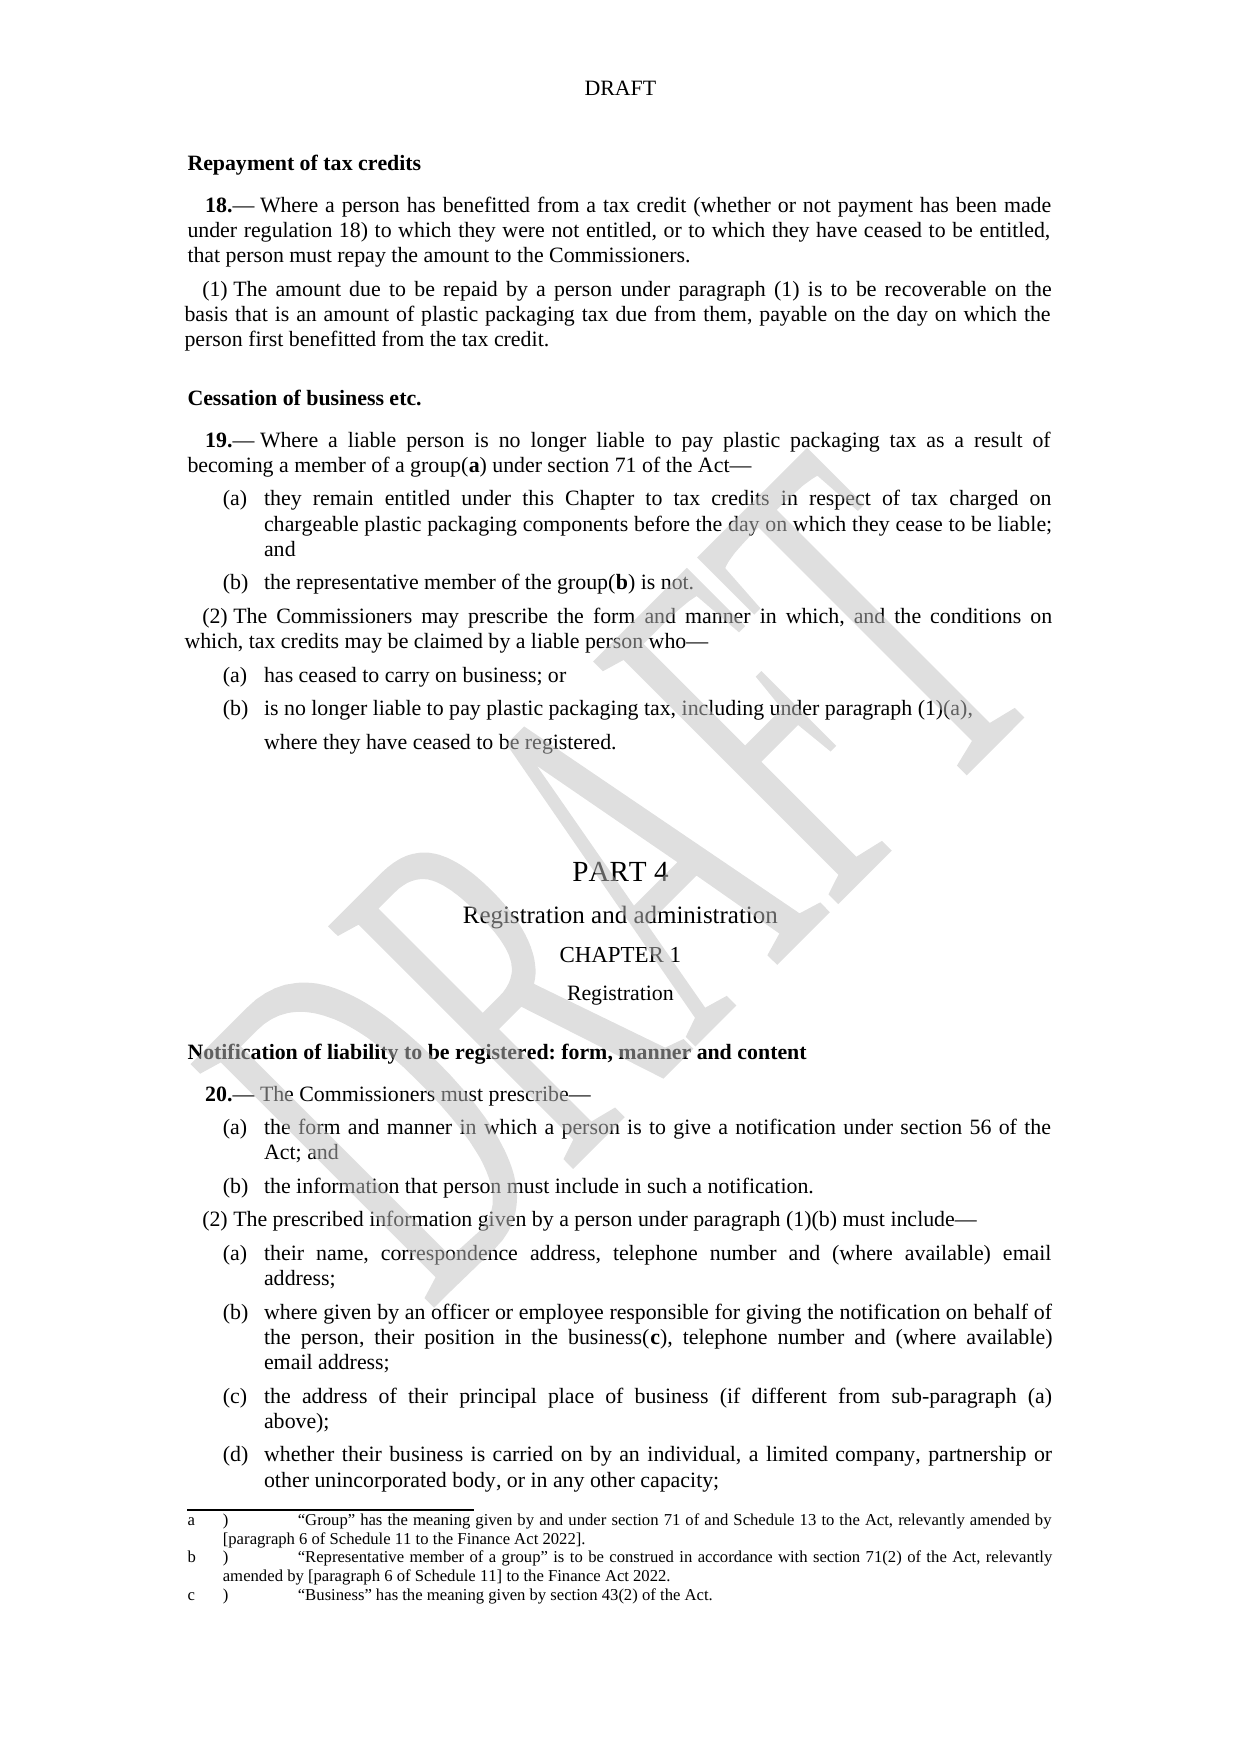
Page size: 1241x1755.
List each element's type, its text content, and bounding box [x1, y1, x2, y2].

text PART 4 [187, 854, 409, 887]
text where they have ceased to be registered. [990, 729, 1053, 754]
list the representative member of the group() is not. [690, 569, 732, 594]
list ) “Business” has the meaning given by section 43(2) of the Act. [187, 1585, 1053, 1604]
text PART 4 [714, 854, 837, 887]
list where given by an officer or employee responsible for giving the notification on behalf of the person, their position in the business(), telephone number and (where available) email address; [223, 1299, 1053, 1374]
text Notification of liability to be registered: form, manner and content [415, 1039, 496, 1064]
list is no longer liable to pay plastic packaging tax, including under paragraph (1)(a), [963, 695, 1053, 720]
list [930, 662, 1053, 687]
list the information that person must include in such a notification. [514, 1173, 1053, 1198]
list The prescribed information given by a person under paragraph (1)(b) must include— [184, 1206, 389, 1232]
text PART 4 [440, 854, 604, 887]
list The Commissioners may prescribe the form and manner in which, and the conditions on which, tax credits may be claimed by a liable person who— [871, 603, 1053, 653]
text where they have ceased to be registered. [530, 729, 716, 754]
list they remain entitled under this Chapter to tax credits in respect of tax charged on chargeable plastic packaging components before the day on which they cease to be liable; and [778, 485, 1053, 561]
text PART 4 [599, 854, 676, 887]
list — The Commissioners must prescribe— [277, 1081, 440, 1106]
text Cessation of business etc. [187, 385, 1053, 410]
list — The Commissioners must prescribe— [457, 1081, 538, 1106]
text PART 4 [403, 880, 444, 887]
list their name, correspondence address, telephone number and (where available) email address; [454, 1240, 1053, 1290]
text Notification of liability to be registered: form, manner and content [242, 1039, 398, 1064]
text Registration and administration [502, 900, 633, 929]
list the form and manner in which a person is to give a notification under section 56 of the Act; and [310, 1114, 482, 1164]
text [187, 980, 437, 1005]
list — Where a liable person is no longer liable to pay plastic packaging tax as a result of becoming a member of a group() under section 71 of the Act— [187, 427, 1053, 477]
list the address of their principal place of business (if different from sub-paragraph (a) above); [223, 1383, 1053, 1433]
list they remain entitled under this Chapter to tax credits in respect of tax charged on chargeable plastic packaging components before the day on which they cease to be liable; and [223, 485, 768, 561]
list has ceased to carry on business; or [223, 662, 649, 687]
list the form and manner in which a person is to give a notification under section 56 of the Act; and [223, 1114, 321, 1164]
list The Commissioners may prescribe the form and manner in which, and the conditions on which, tax credits may be claimed by a liable person who— [645, 603, 883, 653]
text CHAPTER 1 [660, 941, 1053, 968]
list their name, correspondence address, telephone number and (where available) email address; [223, 1240, 435, 1290]
list ) “Group” has the meaning given by and under section 71 of and Schedule 13 to the Act, relevantly amended by [paragraph 6 of Schedule 11 to the Finance Act 2022]. [187, 1510, 1053, 1548]
text where they have ceased to be registered. [264, 729, 520, 754]
list — Where a person has benefitted from a tax credit (whether or not payment has been made under regulation 18) to which they were not entitled, or to which they have ceased to be entitled, that person must repay the amount to the Commissioners. [187, 192, 1053, 267]
text PART 4 [687, 877, 711, 887]
text [451, 980, 509, 1005]
list the representative member of the group() is not. [223, 569, 684, 594]
list [663, 662, 917, 687]
list The amount due to be repaid by a person under paragraph (1) is to be recoverable on the basis that is an amount of plastic packaging tax due from them, payable on the day on which the person first benefitted from the tax credit. [184, 276, 1053, 351]
text CHAPTER 1 [412, 941, 511, 968]
text Notification of liability to be registered: form, manner and content [510, 1039, 632, 1064]
text Registration and administration [782, 900, 1053, 929]
text CHAPTER 1 [529, 941, 659, 968]
list The prescribed information given by a person under paragraph (1)(b) must include— [402, 1206, 492, 1232]
text where they have ceased to be registered. [771, 729, 971, 754]
list the information that person must include in such a notification. [369, 1173, 492, 1198]
list The prescribed information given by a person under paragraph (1)(b) must include— [509, 1206, 1053, 1232]
list is no longer liable to pay plastic packaging tax, including under paragraph (1)(a), [696, 695, 778, 720]
list the representative member of the group() is not. [727, 569, 824, 594]
list The Commissioners may prescribe the form and manner in which, and the conditions on which, tax credits may be claimed by a liable person who— [184, 603, 650, 653]
list the representative member of the group() is not. [837, 569, 1053, 594]
list — The Commissioners must prescribe— [552, 1081, 1053, 1106]
text Notification of liability to be registered: form, manner and content [680, 1039, 1053, 1064]
text Registration and administration [380, 900, 491, 929]
text [687, 980, 1053, 1005]
list the information that person must include in such a notification. [223, 1173, 355, 1198]
text PART 4 [857, 854, 1053, 887]
list the form and manner in which a person is to give a notification under section 56 of the Act; and [580, 1114, 1053, 1164]
list is no longer liable to pay plastic packaging tax, including under paragraph (1)(a), [787, 695, 949, 720]
text Registration and administration [187, 900, 353, 929]
text Repayment of tax credits [187, 150, 1053, 175]
text Registration and administration [649, 900, 771, 929]
text CHAPTER 1 [187, 941, 400, 968]
list — The Commissioners must prescribe— [187, 1081, 263, 1106]
list the form and manner in which a person is to give a notification under section 56 of the Act; and [484, 1114, 572, 1164]
list is no longer liable to pay plastic packaging tax, including under paragraph (1)(a), [223, 695, 682, 720]
list whether their business is carried on by an individual, a limited company, partnership or other unincorporated body, or in any other capacity; [223, 1441, 1053, 1492]
text Registration [535, 980, 685, 1005]
list ) “Representative member of a group” is to be construed in accordance with section 71(2) of the Act, relevantly amended by [paragraph 6 of Schedule 11] to the Finance Act 2022. [187, 1548, 1053, 1585]
